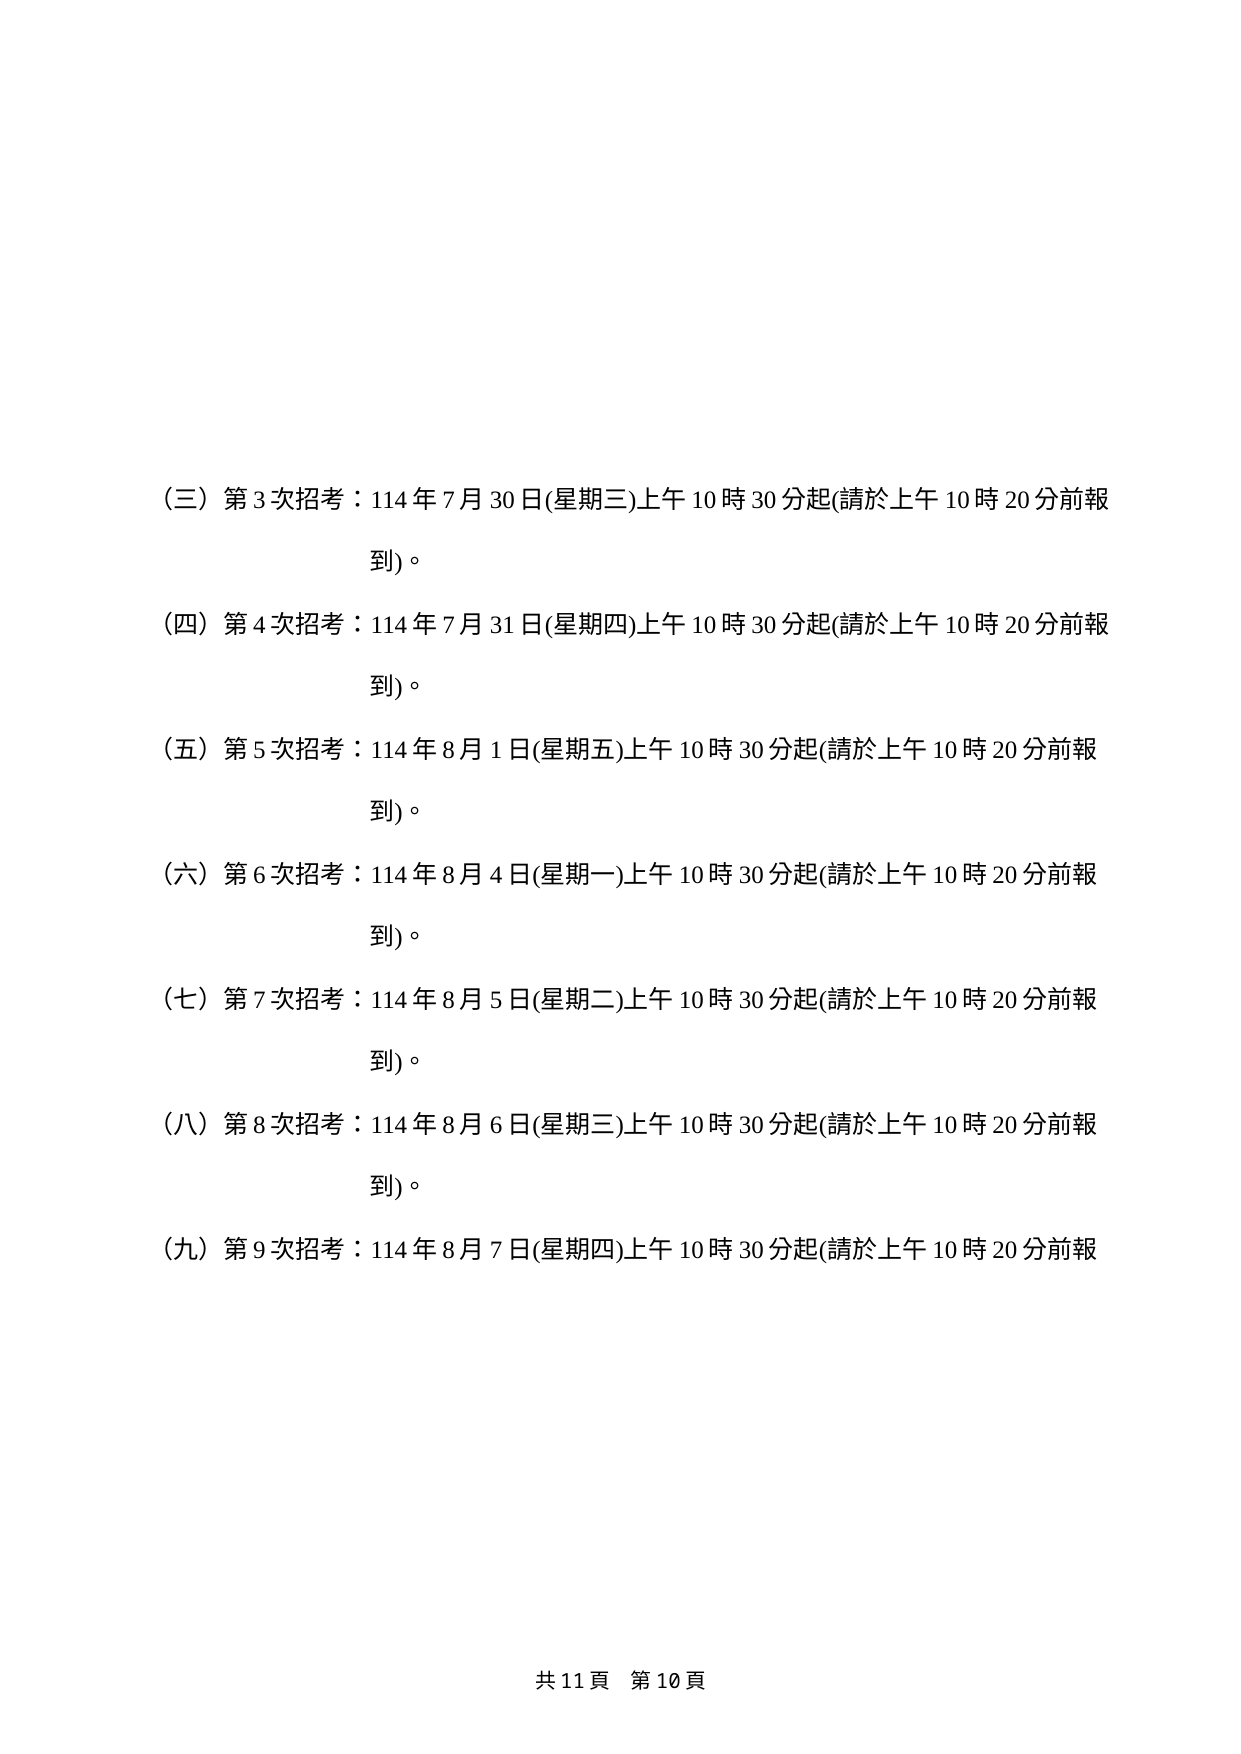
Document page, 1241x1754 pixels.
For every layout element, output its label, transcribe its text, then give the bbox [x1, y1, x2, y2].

text （三）第3次招考：114年7月30日(星期三)上午10時30分起(請於上午10時20分前報到)。 [148, 456, 1122, 581]
text （四）第4次招考：114年7月31日(星期四)上午10時30分起(請於上午10時20分前報到)。 [148, 581, 1122, 706]
text （六）第6次招考：114年8月4日(星期一)上午10時30分起(請於上午10時20分前報到)。 [148, 831, 1122, 956]
text （八）第8次招考：114年8月6日(星期三)上午10時30分起(請於上午10時20分前報到)。 [148, 1081, 1122, 1206]
text （五）第5次招考：114年8月1日(星期五)上午10時30分起(請於上午10時20分前報到)。 [148, 706, 1122, 831]
text （七）第7次招考：114年8月5日(星期二)上午10時30分起(請於上午10時20分前報到)。 [148, 956, 1122, 1081]
text （九）第9次招考：114年8月7日(星期四)上午10時30分起(請於上午10時20分前報 [148, 1206, 1122, 1268]
